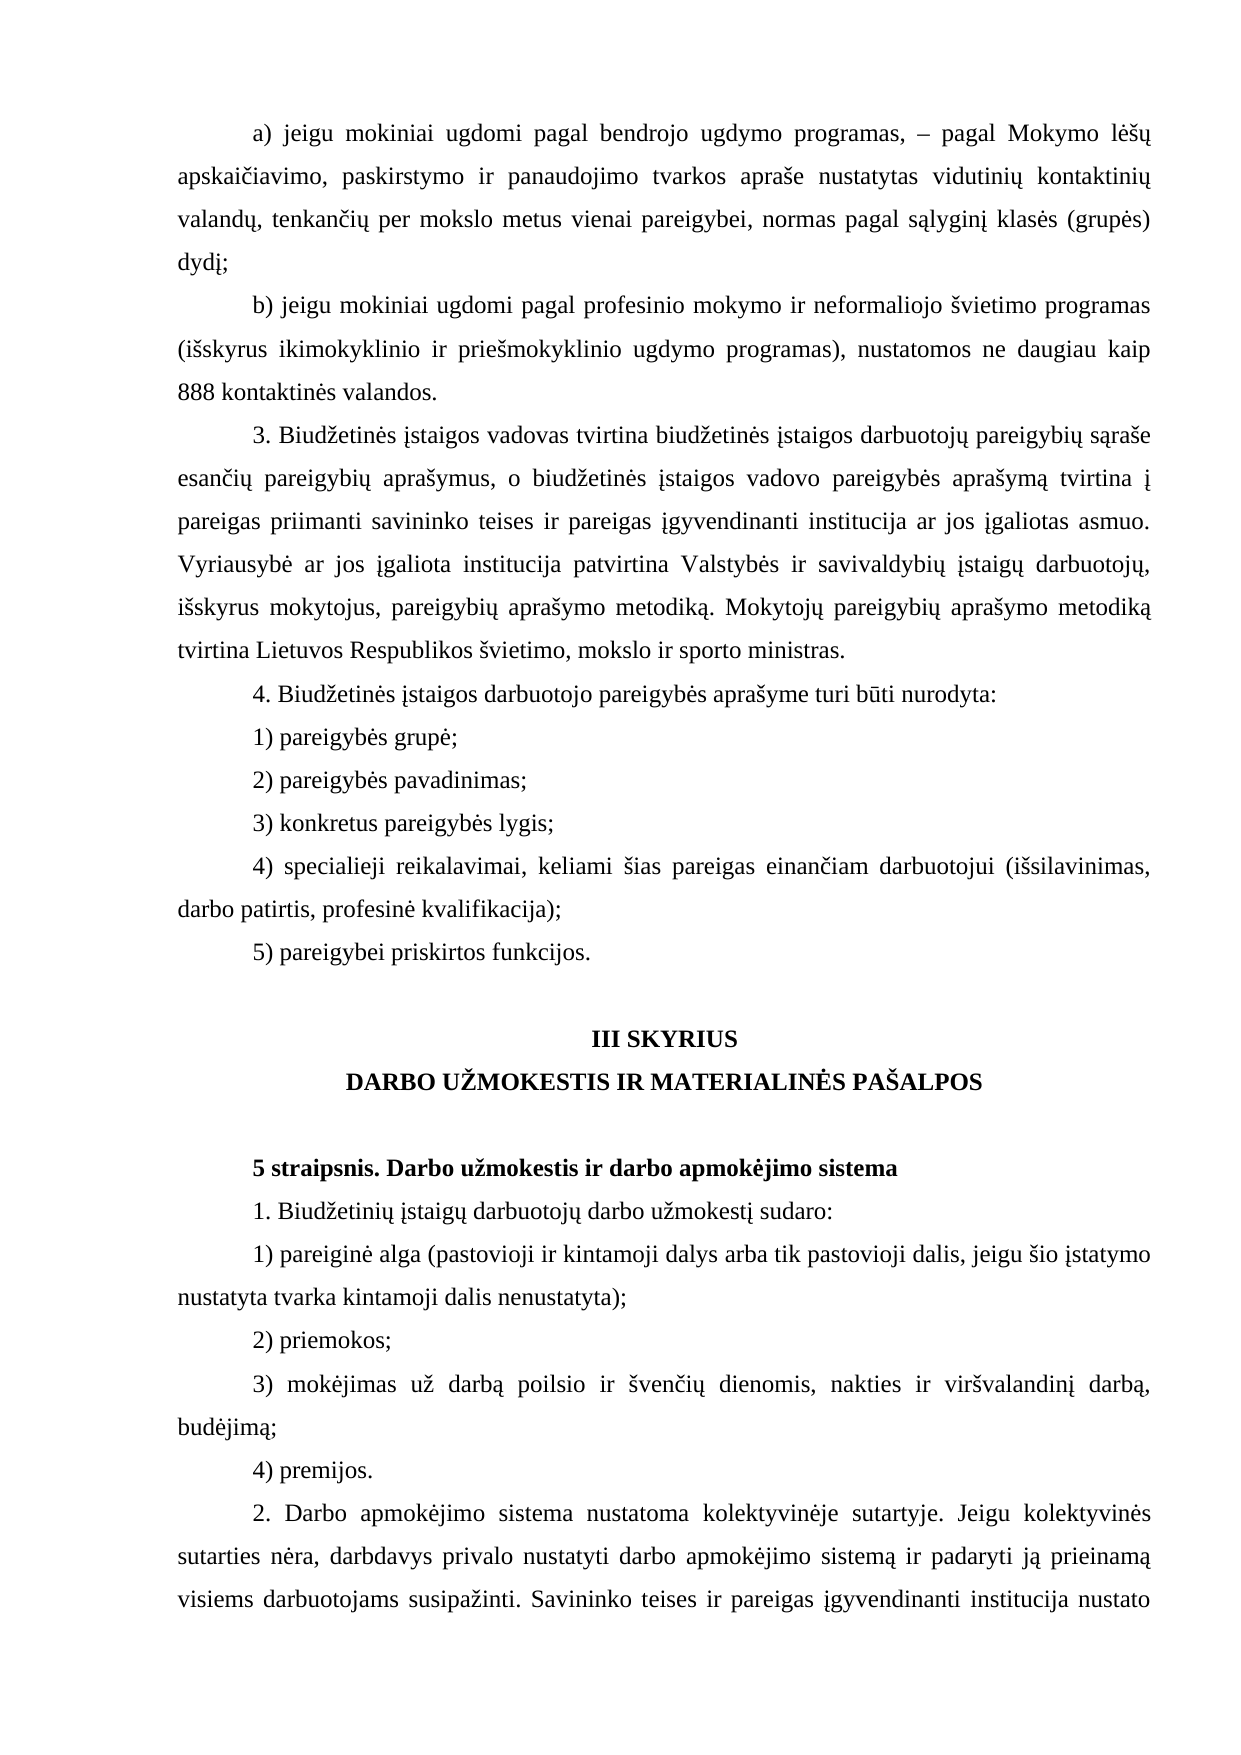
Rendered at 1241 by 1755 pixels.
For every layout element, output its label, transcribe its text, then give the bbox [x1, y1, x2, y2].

text a) jeigu mokiniai ugdomi pagal bendrojo ugdymo programas, – pagal Mokymo lėšų apskaičiavimo, paskirstymo ir panaudojimo tvarkos apraše nustatytas vidutinių kontaktinių valandų, tenkančių per mokslo metus vienai pareigybei, normas pagal sąlyginį klasės (grupės) dydį; [177, 118, 1152, 276]
text 1. Biudžetinių įstaigų darbuotojų darbo užmokestį sudaro: [177, 1196, 1152, 1225]
text 2. Darbo apmokėjimo sistema nustatoma kolektyvinėje sutartyje. Jeigu kolektyvinės sutarties nėra, darbdavys privalo nustatyti darbo apmokėjimo sistemą ir padaryti ją prieinamą visiems darbuotojams susipažinti. Savininko teises ir pareigas įgyvendinanti institucija nustato [177, 1498, 1152, 1613]
text b) jeigu mokiniai ugdomi pagal profesinio mokymo ir neformaliojo švietimo programas (išskyrus ikimokyklinio ir priešmokyklinio ugdymo programas), nustatomos ne daugiau kaip 888 kontaktinės valandos. [177, 291, 1152, 406]
text DARBO UŽMOKESTIS IR MATERIALINĖS PAŠALPOS [177, 1067, 1152, 1096]
text 3) mokėjimas už darbą poilsio ir švenčių dienomis, nakties ir viršvalandinį darbą, budėjimą; [177, 1369, 1152, 1441]
text 4) specialieji reikalavimai, keliami šias pareigas einančiam darbuotojui (išsilavinimas, darbo patirtis, profesinė kvalifikacija); [177, 851, 1152, 923]
text 4. Biudžetinės įstaigos darbuotojo pareigybės aprašyme turi būti nurodyta: [177, 679, 1152, 707]
text III SKYRIUS [177, 1024, 1152, 1052]
text 3) konkretus pareigybės lygis; [177, 808, 1152, 837]
text 3. Biudžetinės įstaigos vadovas tvirtina biudžetinės įstaigos darbuotojų pareigybių sąraše esančių pareigybių aprašymus, o biudžetinės įstaigos vadovo pareigybės aprašymą tvirtina į pareigas priimanti savininko teises ir pareigas įgyvendinanti institucija ar jos įgaliotas asmuo. Vyriausybė ar jos įgaliota institucija patvirtina Valstybės ir savivaldybių įstaigų darbuotojų, išskyrus mokytojus, pareigybių aprašymo metodiką. Mokytojų pareigybių aprašymo metodiką tvirtina Lietuvos Respublikos švietimo, mokslo ir sporto ministras. [177, 420, 1152, 664]
text 1) pareigybės grupė; [177, 722, 1152, 751]
text 2) priemokos; [177, 1326, 1152, 1354]
text 2) pareigybės pavadinimas; [177, 765, 1152, 794]
text 5 straipsnis. Darbo užmokestis ir darbo apmokėjimo sistema [177, 1153, 1152, 1182]
text 1) pareiginė alga (pastovioji ir kintamoji dalys arba tik pastovioji dalis, jeigu šio įstatymo nustatyta tvarka kintamoji dalis nenustatyta); [177, 1239, 1152, 1311]
text 4) premijos. [177, 1455, 1152, 1484]
text 5) pareigybei priskirtos funkcijos. [177, 937, 1152, 966]
